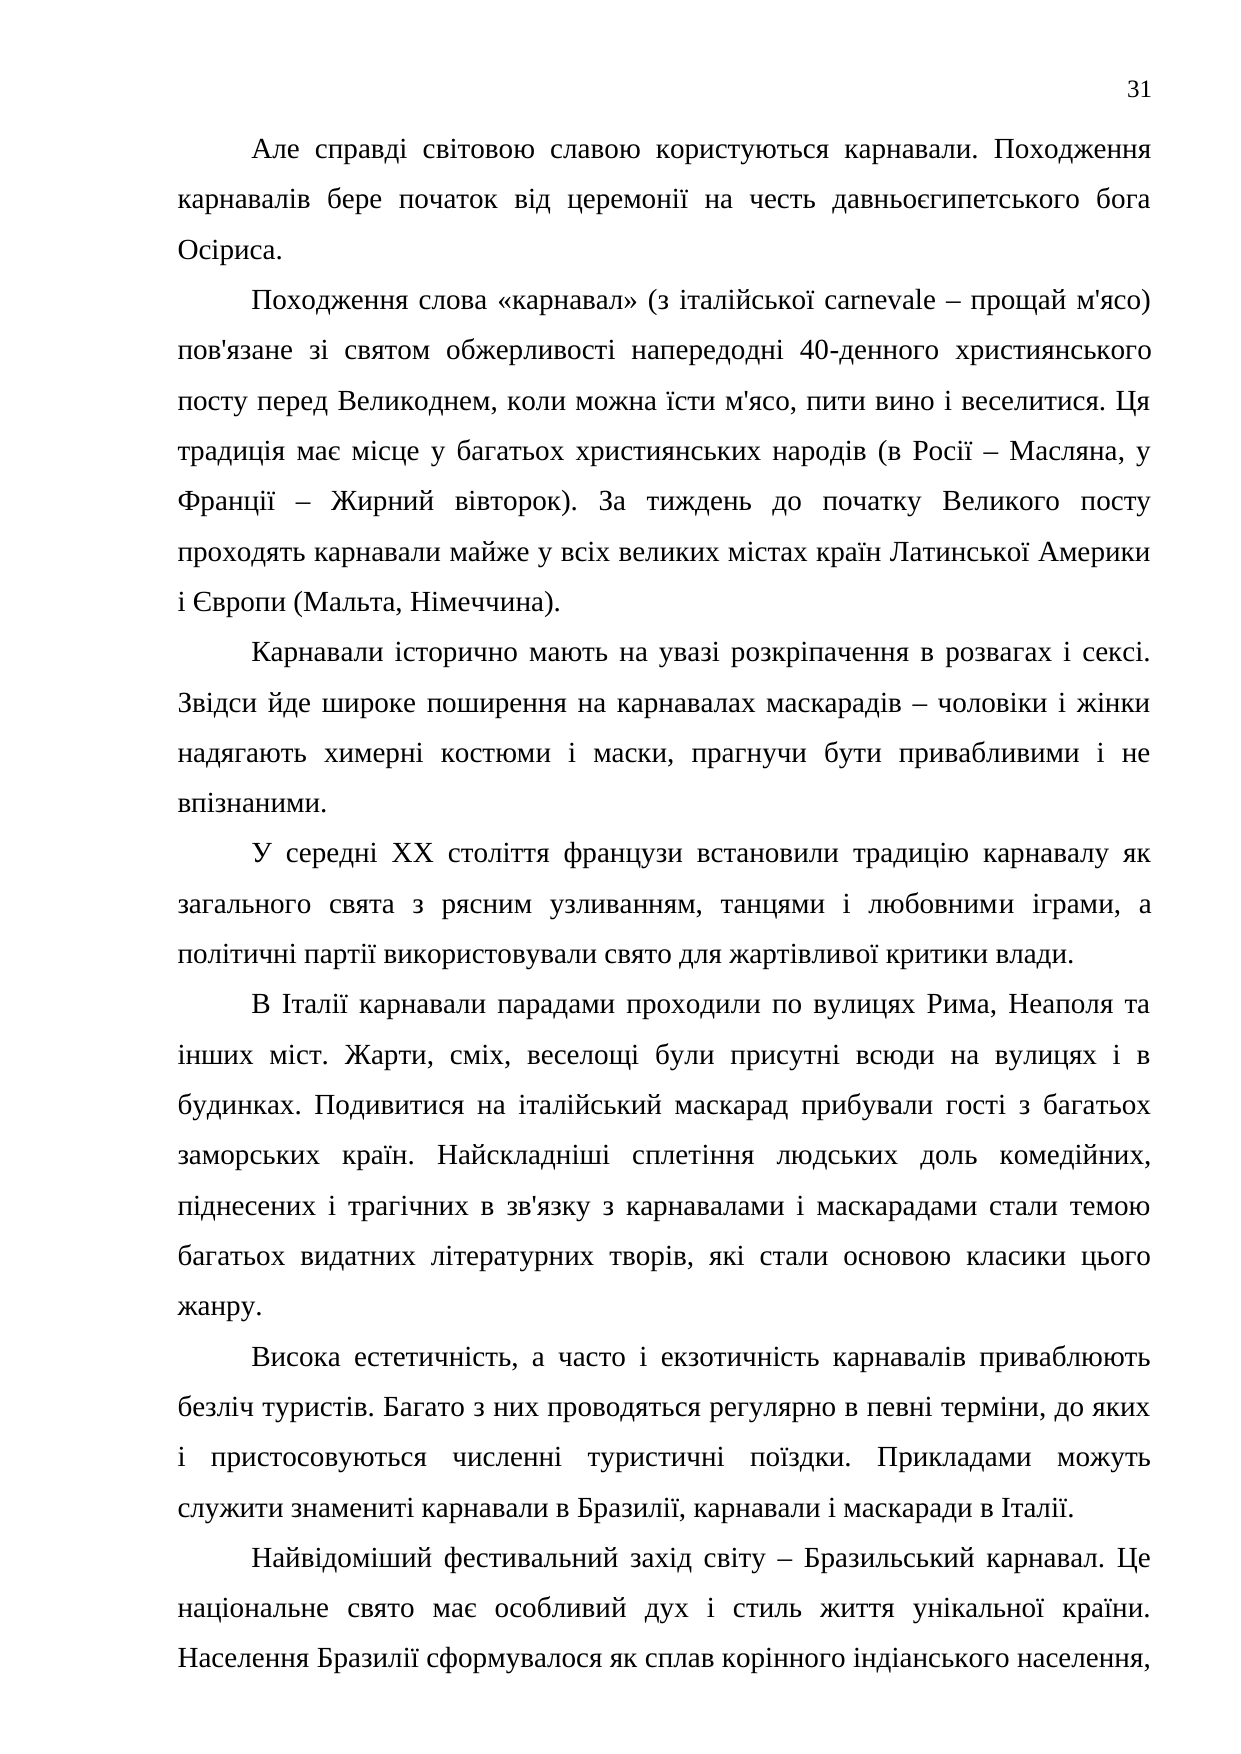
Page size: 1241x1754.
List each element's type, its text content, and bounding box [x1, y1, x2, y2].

text В Італії карнавали парадами проходили по вулицях Рима, Неаполя та інших міст. Жарти, сміх, веселощі були присутні всюди на вулицях і в будинках. Подивитися на італійський маскарад прибували гості з багатьох заморських країн. Найскладніші сплетіння людських доль комедійних, піднесених і трагічних в зв'язку з карнавалами і маскарадами стали темою багатьох видатних літературних творів, які стали основою класики цього жанру. [177, 987, 1152, 1322]
text Походження слова «карнавал» (з італійської carnevale – прощай м'ясо) пов'язане зі святом обжерливості напередодні 40-денного християнського посту перед Великоднем, коли можна їсти м'ясо, пити вино і веселитися. Ця традиція має місце у багатьох християнських народів (в Росії – Масляна, у Франції – Жирний вівторок). За тиждень до початку Великого посту проходять карнавали майже у всіх великих містах країн Латинської Америки і Європи (Мальта, Німеччина). [177, 282, 1152, 618]
text У середні ХХ століття французи встановили традицію карнавалу як загального свята з рясним узливанням, танцями і любовними іграми, а політичні партії використовували свято для жартівливої критики влади. [177, 836, 1152, 970]
text Найвідоміший фестивальний захід світу – Бразильський карнавал. Це національне свято має особливий дух і стиль життя унікальної країни. Населення Бразилії сформувалося як сплав корінного індіанського населення, [177, 1540, 1152, 1674]
text Але справді світовою славою користуються карнавали. Походження карнавалів бере початок від церемонії на честь давньоєгипетського бога Осіриса. [177, 131, 1152, 265]
text Карнавали історично мають на увазі розкріпачення в розвагах і сексі. Звідси йде широке поширення на карнавалах маскарадів – чоловіки і жінки надягають химерні костюми і маски, прагнучи бути привабливими і не впізнаними. [177, 634, 1152, 819]
text Висока естетичність, а часто і екзотичність карнавалів приваблюють безліч туристів. Багато з них проводяться регулярно в певні терміни, до яких і пристосовуються численні туристичні поїздки. Прикладами можуть служити знамениті карнавали в Бразилії, карнавали і маскаради в Італії. [177, 1339, 1152, 1523]
